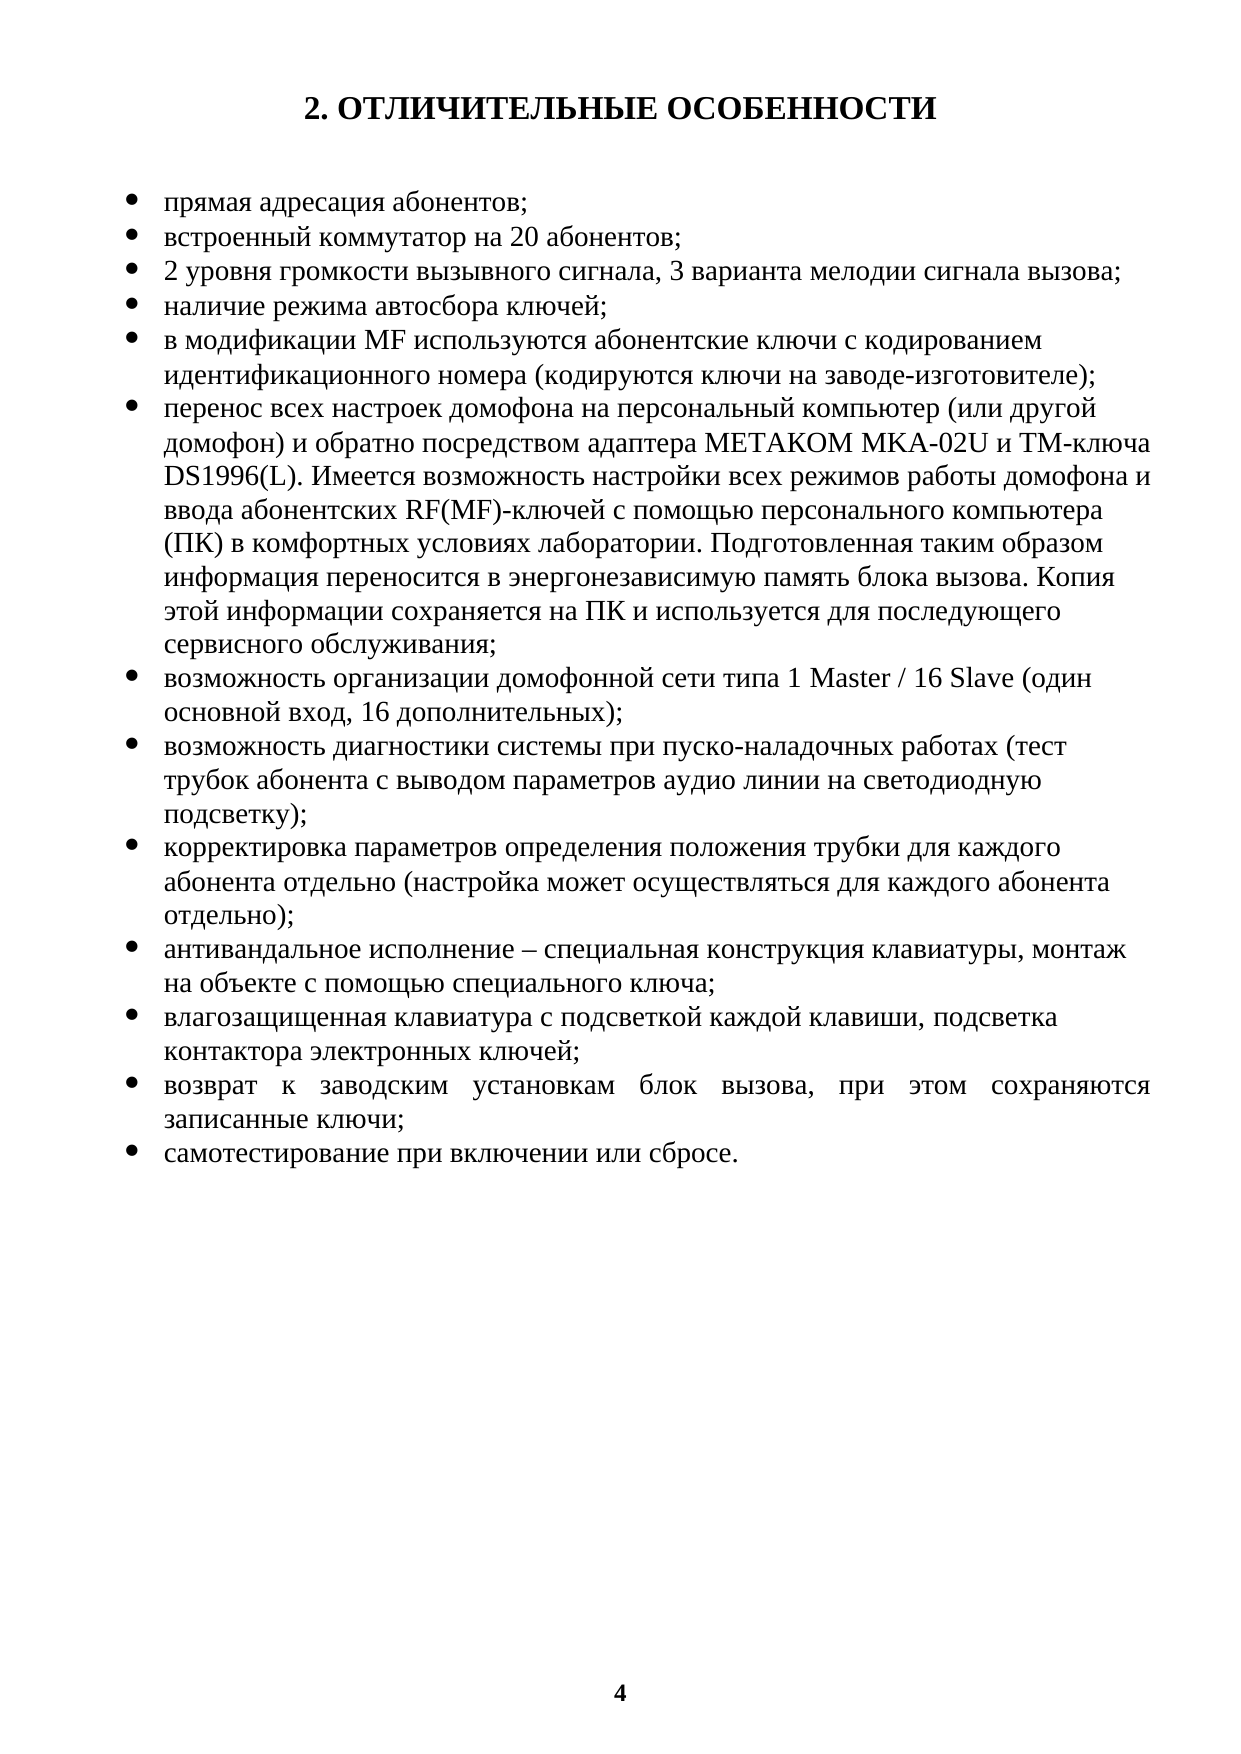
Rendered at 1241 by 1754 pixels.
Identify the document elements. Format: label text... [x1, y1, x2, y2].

list возврат к заводским установкам блок вызова, при этом сохраняются записанные ключи; [126, 1067, 1152, 1135]
list корректировка параметров определения положения трубки для каждого абонента отдельно (настройка может осуществляться для каждого абонента отдельно); [126, 829, 1152, 931]
list влагозащищенная клавиатура с подсветкой каждой клавиши, подсветка контактора электронных ключей; [126, 999, 1152, 1067]
list возможность диагностики системы при пуско-наладочных работах (тест трубок абонента с выводом параметров аудио линии на светодиодную подсветку); [126, 728, 1152, 829]
list самотестирование при включении или сбросе. [126, 1135, 1152, 1169]
list в модификации MF используются абонентские ключи с кодированием идентификационного номера (кодируются ключи на заводе-изготовителе); [126, 322, 1152, 390]
list возможность организации домофонной сети типа 1 Master / 16 Slave (один основной вход, 16 дополнительных); [126, 660, 1152, 728]
list прямая адресация абонентов; [126, 184, 1152, 219]
list 2 уровня громкости вызывного сигнала, 3 варианта мелодии сигнала вызова; [126, 253, 1152, 288]
list перенос всех настроек домофона на персональный компьютер (или другой домофон) и обратно посредством адаптера МЕТАКОМ MKA-02U и TM-ключа DS1996(L). Имеется возможность настройки всех режимов работы домофона и ввода абонентских RF(MF)-ключей с помощью персонального компьютера (ПК) в комфортных условиях лаборатории. Подготовленная таким образом информация переносится в энергонезависимую память блока вызова. Копия этой информации сохраняется на ПК и используется для последующего сервисного обслуживания; [126, 390, 1152, 660]
list антивандальное исполнение – специальная конструкция клавиатуры, монтаж на объекте с помощью специального ключа; [126, 931, 1152, 999]
list наличие режима автосбора ключей; [126, 288, 1152, 322]
text 2. ОТЛИЧИТЕЛЬНЫЕ ОСОБЕННОСТИ [88, 89, 1152, 127]
list встроенный коммутатор на 20 абонентов; [126, 219, 1152, 253]
